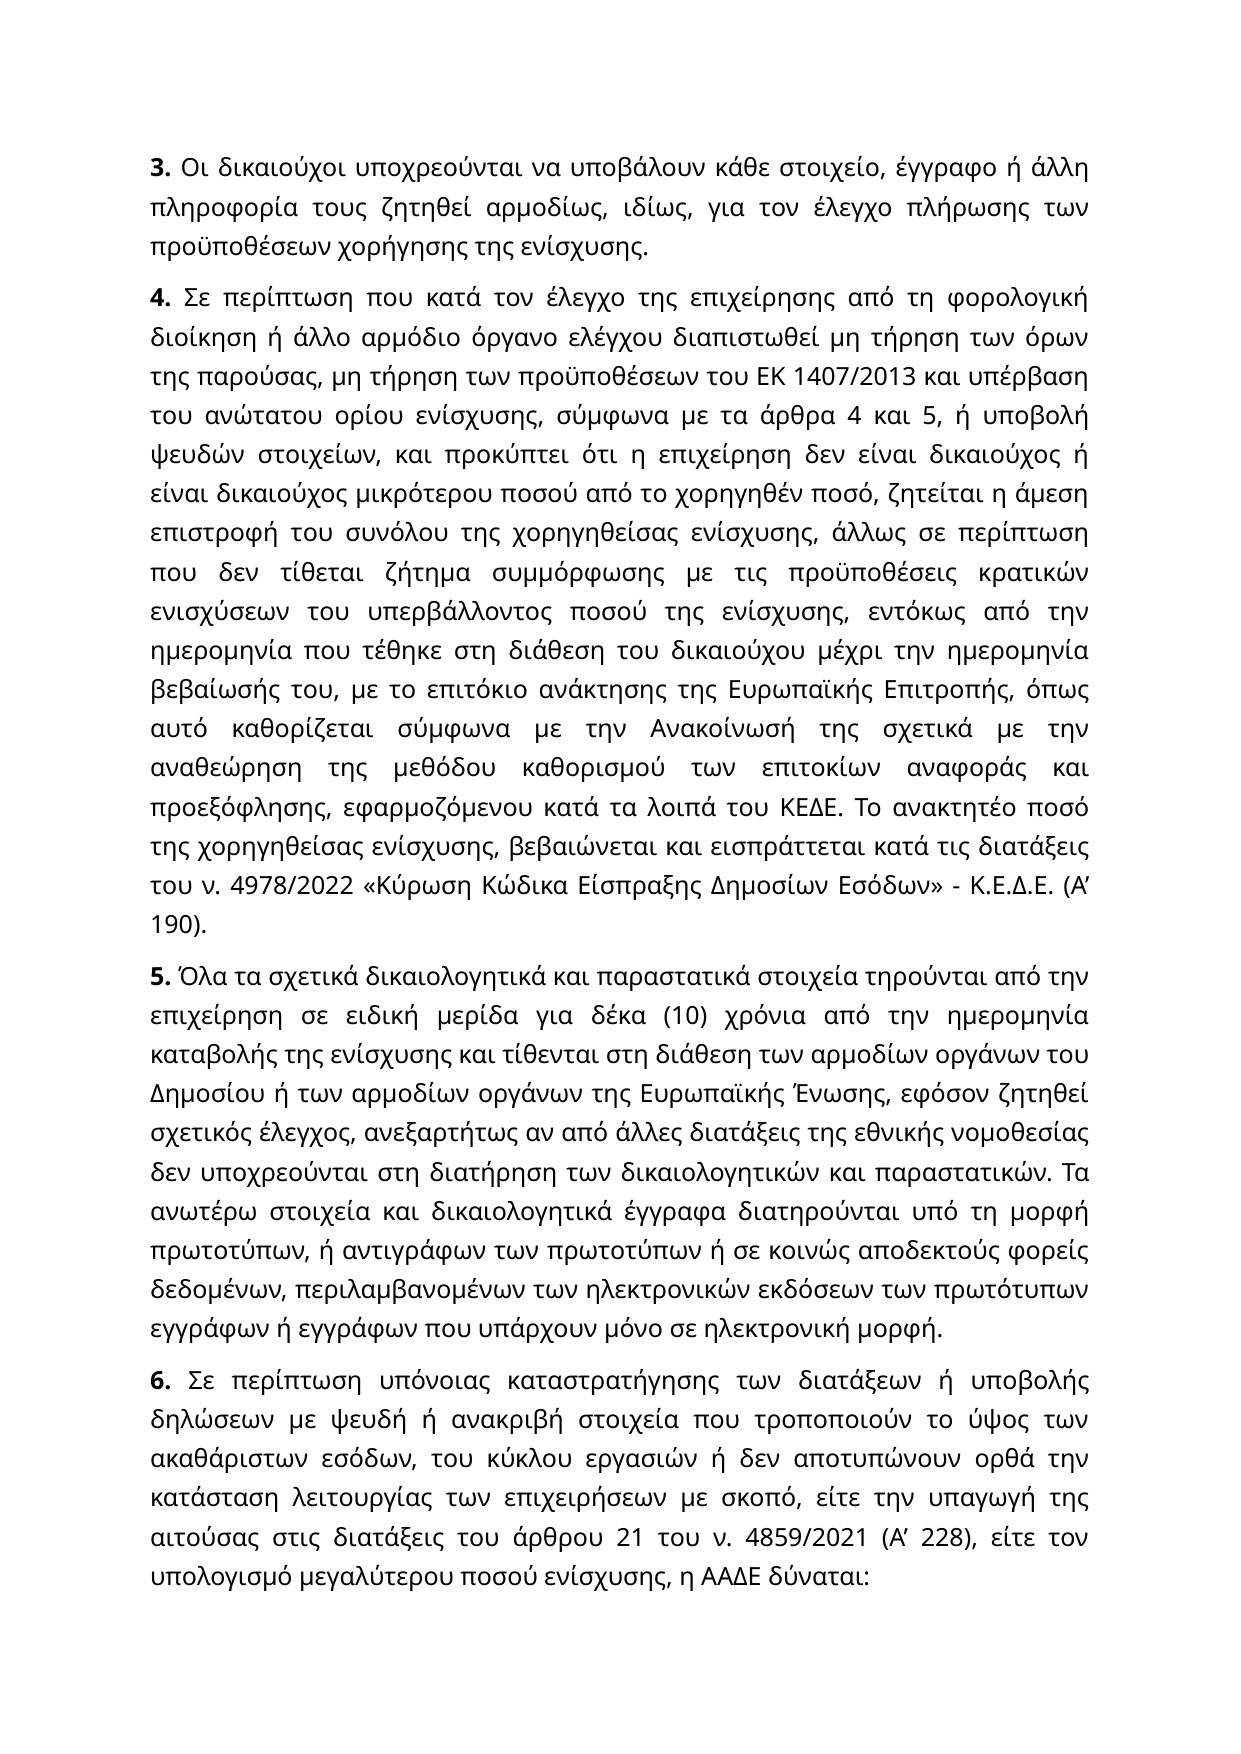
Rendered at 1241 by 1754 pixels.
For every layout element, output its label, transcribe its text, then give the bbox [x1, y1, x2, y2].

text 5. Όλα τα σχετικά δικαιολογητικά και παραστατικά στοιχεία τηρούνται από την επιχείρηση σε ειδική μερίδα για δέκα (10) χρόνια από την ημερομηνία καταβολής της ενίσχυσης και τίθενται στη διάθεση των αρμοδίων οργάνων του Δημοσίου ή των αρμοδίων οργάνων της Ευρωπαϊκής Ένωσης, εφόσον ζητηθεί σχετικός έλεγχος, ανεξαρτήτως αν από άλλες διατάξεις της εθνικής νομοθεσίας δεν υποχρεούνται στη διατήρηση των δικαιολογητικών και παραστατικών. Τα ανωτέρω στοιχεία και δικαιολογητικά έγγραφα διατηρούνται υπό τη μορφή πρωτοτύπων, ή αντιγράφων των πρωτοτύπων ή σε κοινώς αποδεκτούς φορείς δεδομένων, περιλαμβανομένων των ηλεκτρονικών εκδόσεων των πρωτότυπων εγγράφων ή εγγράφων που υπάρχουν μόνο σε ηλεκτρονική μορφή. [150, 958, 1090, 1345]
text 6. Σε περίπτωση υπόνοιας καταστρατήγησης των διατάξεων ή υποβολής δηλώσεων με ψευδή ή ανακριβή στοιχεία που τροποποιούν το ύψος των ακαθάριστων εσόδων, του κύκλου εργασιών ή δεν αποτυπώνουν ορθά την κατάσταση λειτουργίας των επιχειρήσεων με σκοπό, είτε την υπαγωγή της αιτούσας στις διατάξεις του άρθρου 21 του ν. 4859/2021 (Α’ 228), είτε τον υπολογισμό μεγαλύτερου ποσού ενίσχυσης, η ΑΑΔΕ δύναται: [150, 1362, 1090, 1592]
text 3. Οι δικαιούχοι υποχρεούνται να υποβάλουν κάθε στοιχείο, έγγραφο ή άλλη πληροφορία τους ζητηθεί αρμοδίως, ιδίως, για τον έλεγχο πλήρωσης των προϋποθέσεων χορήγησης της ενίσχυσης. [150, 150, 1090, 262]
text 4. Σε περίπτωση που κατά τον έλεγχο της επιχείρησης από τη φορολογική διοίκηση ή άλλο αρμόδιο όργανο ελέγχου διαπιστωθεί μη τήρηση των όρων της παρούσας, μη τήρηση των προϋποθέσεων του ΕΚ 1407/2013 και υπέρβαση του ανώτατου ορίου ενίσχυσης, σύμφωνα με τα άρθρα 4 και 5, ή υποβολή ψευδών στοιχείων, και προκύπτει ότι η επιχείρηση δεν είναι δικαιούχος ή είναι δικαιούχος μικρότερου ποσού από το χορηγηθέν ποσό, ζητείται η άμεση επιστροφή του συνόλου της χορηγηθείσας ενίσχυσης, άλλως σε περίπτωση που δεν τίθεται ζήτημα συμμόρφωσης με τις προϋποθέσεις κρατικών ενισχύσεων του υπερβάλλοντος ποσού της ενίσχυσης, εντόκως από την ημερομηνία που τέθηκε στη διάθεση του δικαιούχου μέχρι την ημερομηνία βεβαίωσής του, με το επιτόκιο ανάκτησης της Ευρωπαϊκής Επιτροπής, όπως αυτό καθορίζεται σύμφωνα με την Ανακοίνωσή της σχετικά με την αναθεώρηση της μεθόδου καθορισμού των επιτοκίων αναφοράς και προεξόφλησης, εφαρμοζόμενου κατά τα λοιπά του ΚΕΔΕ. Το ανακτητέο ποσό της χορηγηθείσας ενίσχυσης, βεβαιώνεται και εισπράττεται κατά τις διατάξεις του ν. 4978/2022 «Κύρωση Κώδικα Είσπραξης Δημοσίων Εσόδων» - Κ.Ε.Δ.Ε. (Α’ 190). [150, 280, 1090, 941]
